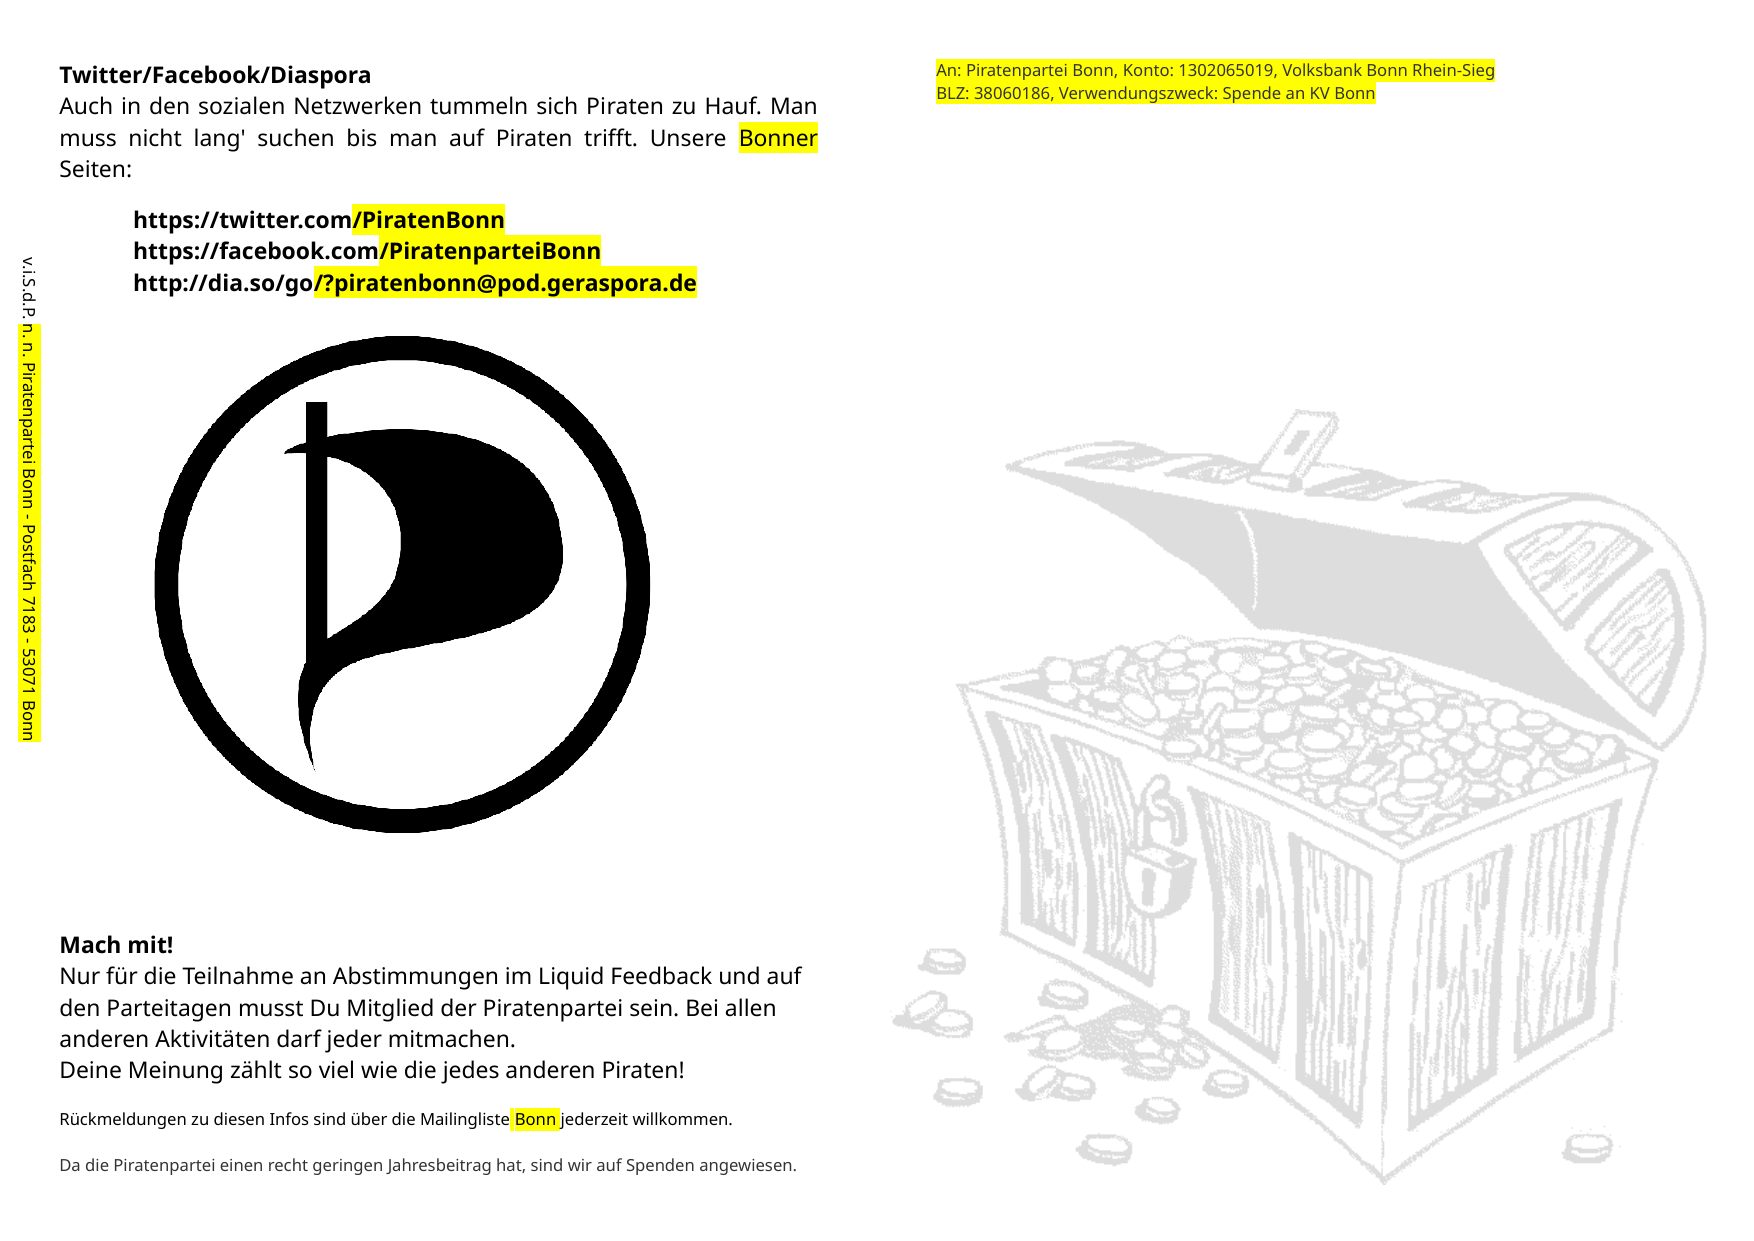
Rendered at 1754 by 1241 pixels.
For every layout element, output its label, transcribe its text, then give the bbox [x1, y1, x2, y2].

text An: Piratenpartei Bonn, Konto: 1302065019, Volksbank Bonn Rhein-Sieg [936, 59, 1695, 82]
text http://dia.so/go/?piratenbonn@pod.geraspora.de [59, 266, 818, 298]
text v.i.S.d.P. n. n. Piratenpartei Bonn - Postfach 7183 - 53071 Bonn [18, 42, 41, 957]
text Nur für die Teilnahme an Abstimmungen im Liquid Feedback und auf den Parteitagen musst Du Mitglied der Piratenpartei sein. Bei allen anderen Aktivitäten darf jeder mitmachen. [59, 960, 818, 1054]
text Deine Meinung zählt so viel wie die jedes anderen Piraten! [59, 1054, 818, 1085]
text Mach mit! [59, 929, 818, 960]
text BLZ: 38060186, Verwendungszweck: Spende an KV Bonn [936, 82, 1695, 104]
text Auch in den sozialen Netzwerken tummeln sich Pi­ra­ten zu Hauf. Man muss nicht lang' suchen bis man auf Piraten trifft. Unsere Bonner Seiten: [59, 90, 818, 184]
text Twitter/Facebook/Diaspora [59, 59, 818, 90]
text Da die Piratenpartei einen recht geringen Jahresbeitrag hat, sind wir auf Spenden angewiesen. [59, 1153, 818, 1176]
text Rückmeldungen zu diesen Infos sind über die Mailingliste Bonn jederzeit willkommen. [59, 1108, 818, 1131]
text https://facebook.com/PiratenparteiBonn [59, 235, 818, 266]
text https://twitter.com/PiratenBonn [59, 204, 818, 235]
picture [154, 336, 651, 834]
